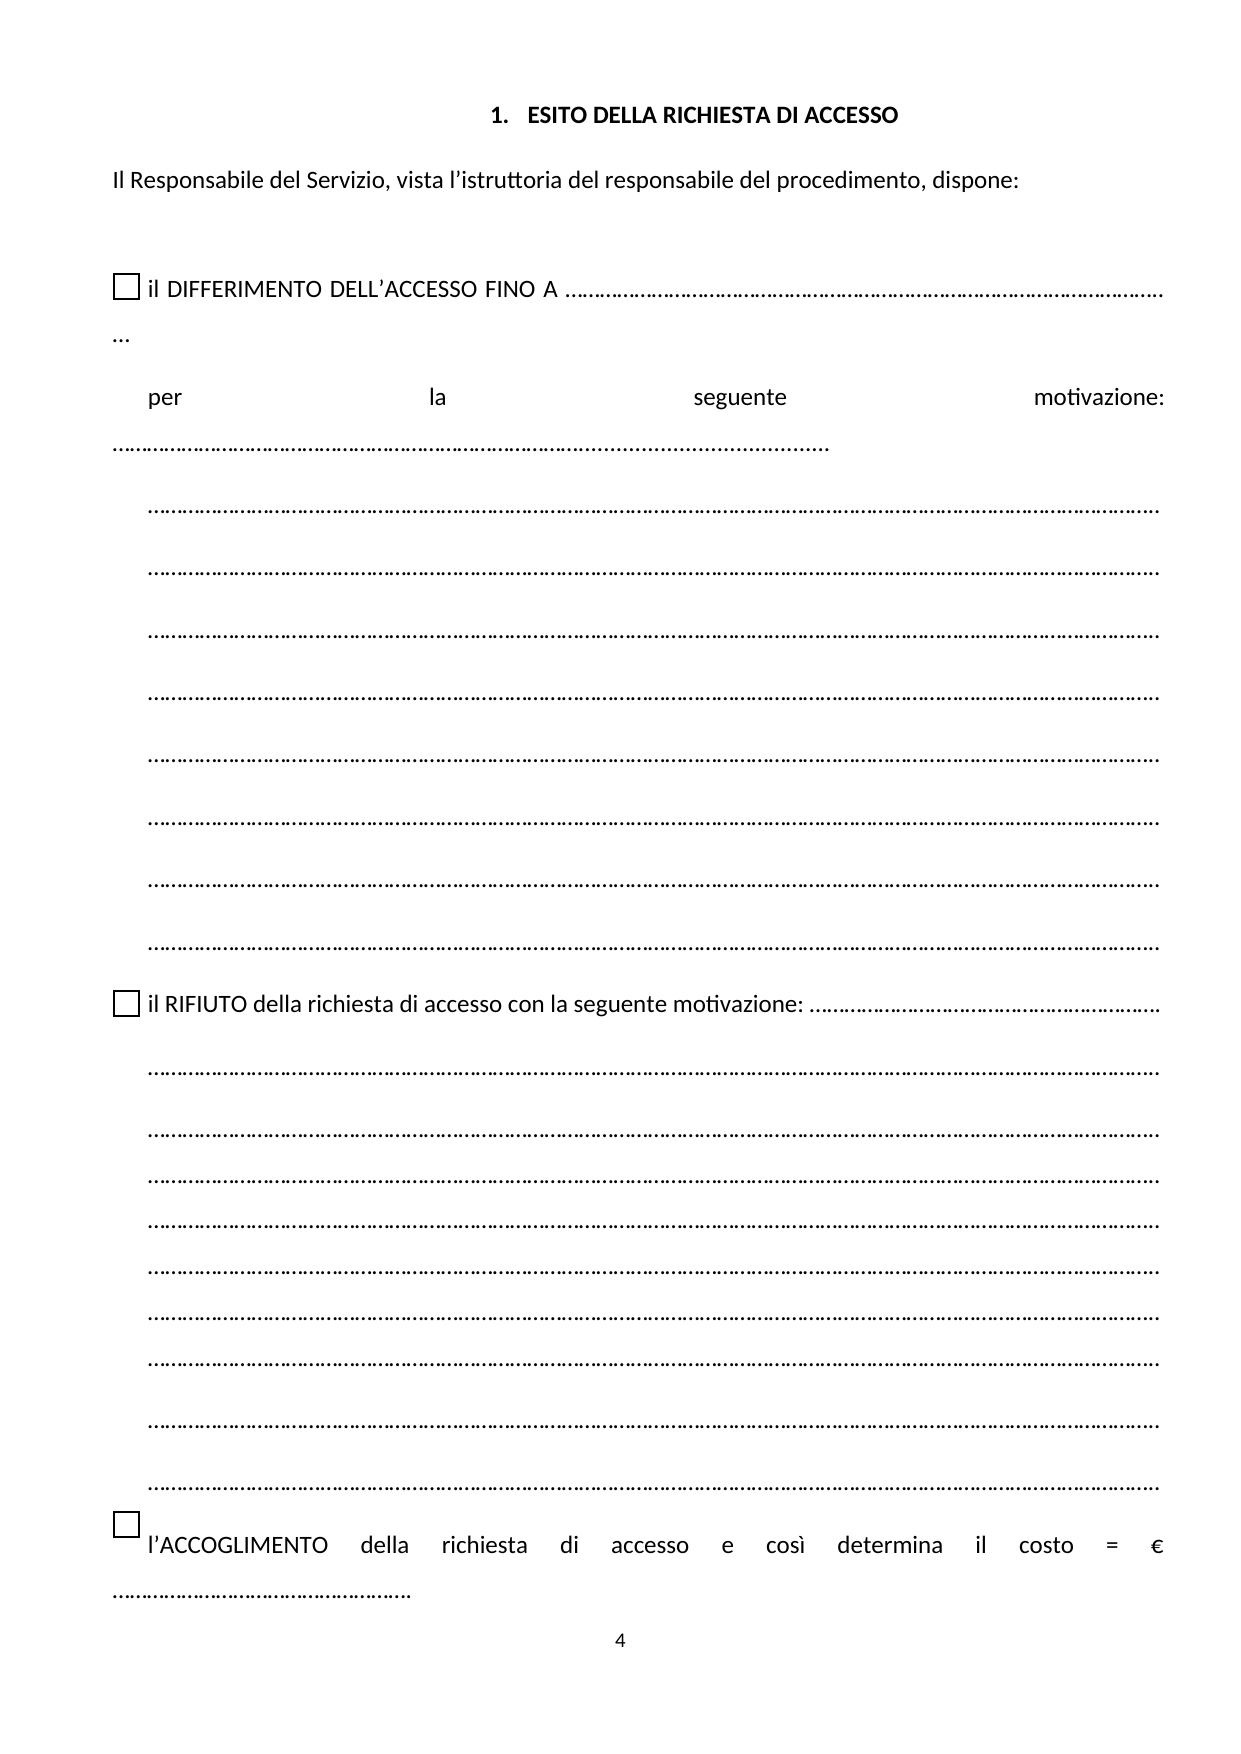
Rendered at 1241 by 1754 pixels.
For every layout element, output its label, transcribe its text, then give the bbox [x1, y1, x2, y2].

text l’ACCOGLIMENTO della richiesta di accesso e così determina il costo = € ……………………………………………. [112, 1529, 1165, 1605]
text per la seguente motivazione: ………………………………………………………………………........................................ [112, 381, 1165, 457]
text ………………………………………………………………………………………………………………………………………………………….. [112, 1250, 1165, 1281]
text ………………………………………………………………………………………………………………………………………………………….. [112, 1113, 1165, 1143]
text ………………………………………………………………………………………………………………………………………………………….. [112, 1159, 1165, 1189]
text ………………………………………………………………………………………………………………………………………………………….. [112, 551, 1165, 582]
text il DIFFERIMENTO DELL’ACCESSO FINO A …………………………………………………………………………………………..… [112, 273, 1165, 349]
text ………………………………………………………………………………………………………………………………………………………….. [112, 1466, 1165, 1497]
text ………………………………………………………………………………………………………………………………………………………….. [112, 863, 1165, 894]
subtitle ESITO DELLA RICHIESTA DI ACCESSO [223, 99, 1165, 129]
text ………………………………………………………………………………………………………………………………………………………….. [112, 489, 1165, 519]
text Il Responsabile del Servizio, vista l’istruttoria del responsabile del procedimento, dispone: [112, 165, 1165, 195]
text ………………………………………………………………………………………………………………………………………………………….. [112, 1204, 1165, 1235]
text ………………………………………………………………………………………………………………………………………………………….. [112, 1342, 1165, 1372]
text ………………………………………………………………………………………………………………………………………………………….. [112, 1296, 1165, 1326]
text ………………………………………………………………………………………………………………………………………………………….. [112, 739, 1165, 769]
text il RIFIUTO della richiesta di accesso con la seguente motivazione: ……………………………………………………. [112, 988, 1165, 1019]
text ………………………………………………………………………………………………………………………………………………………….. [112, 1051, 1165, 1081]
text ………………………………………………………………………………………………………………………………………………………….. [112, 926, 1165, 956]
text ………………………………………………………………………………………………………………………………………………………….. [112, 614, 1165, 644]
text ………………………………………………………………………………………………………………………………………………………….. [112, 676, 1165, 707]
text ………………………………………………………………………………………………………………………………………………………….. [112, 1404, 1165, 1434]
text ………………………………………………………………………………………………………………………………………………………….. [112, 801, 1165, 832]
